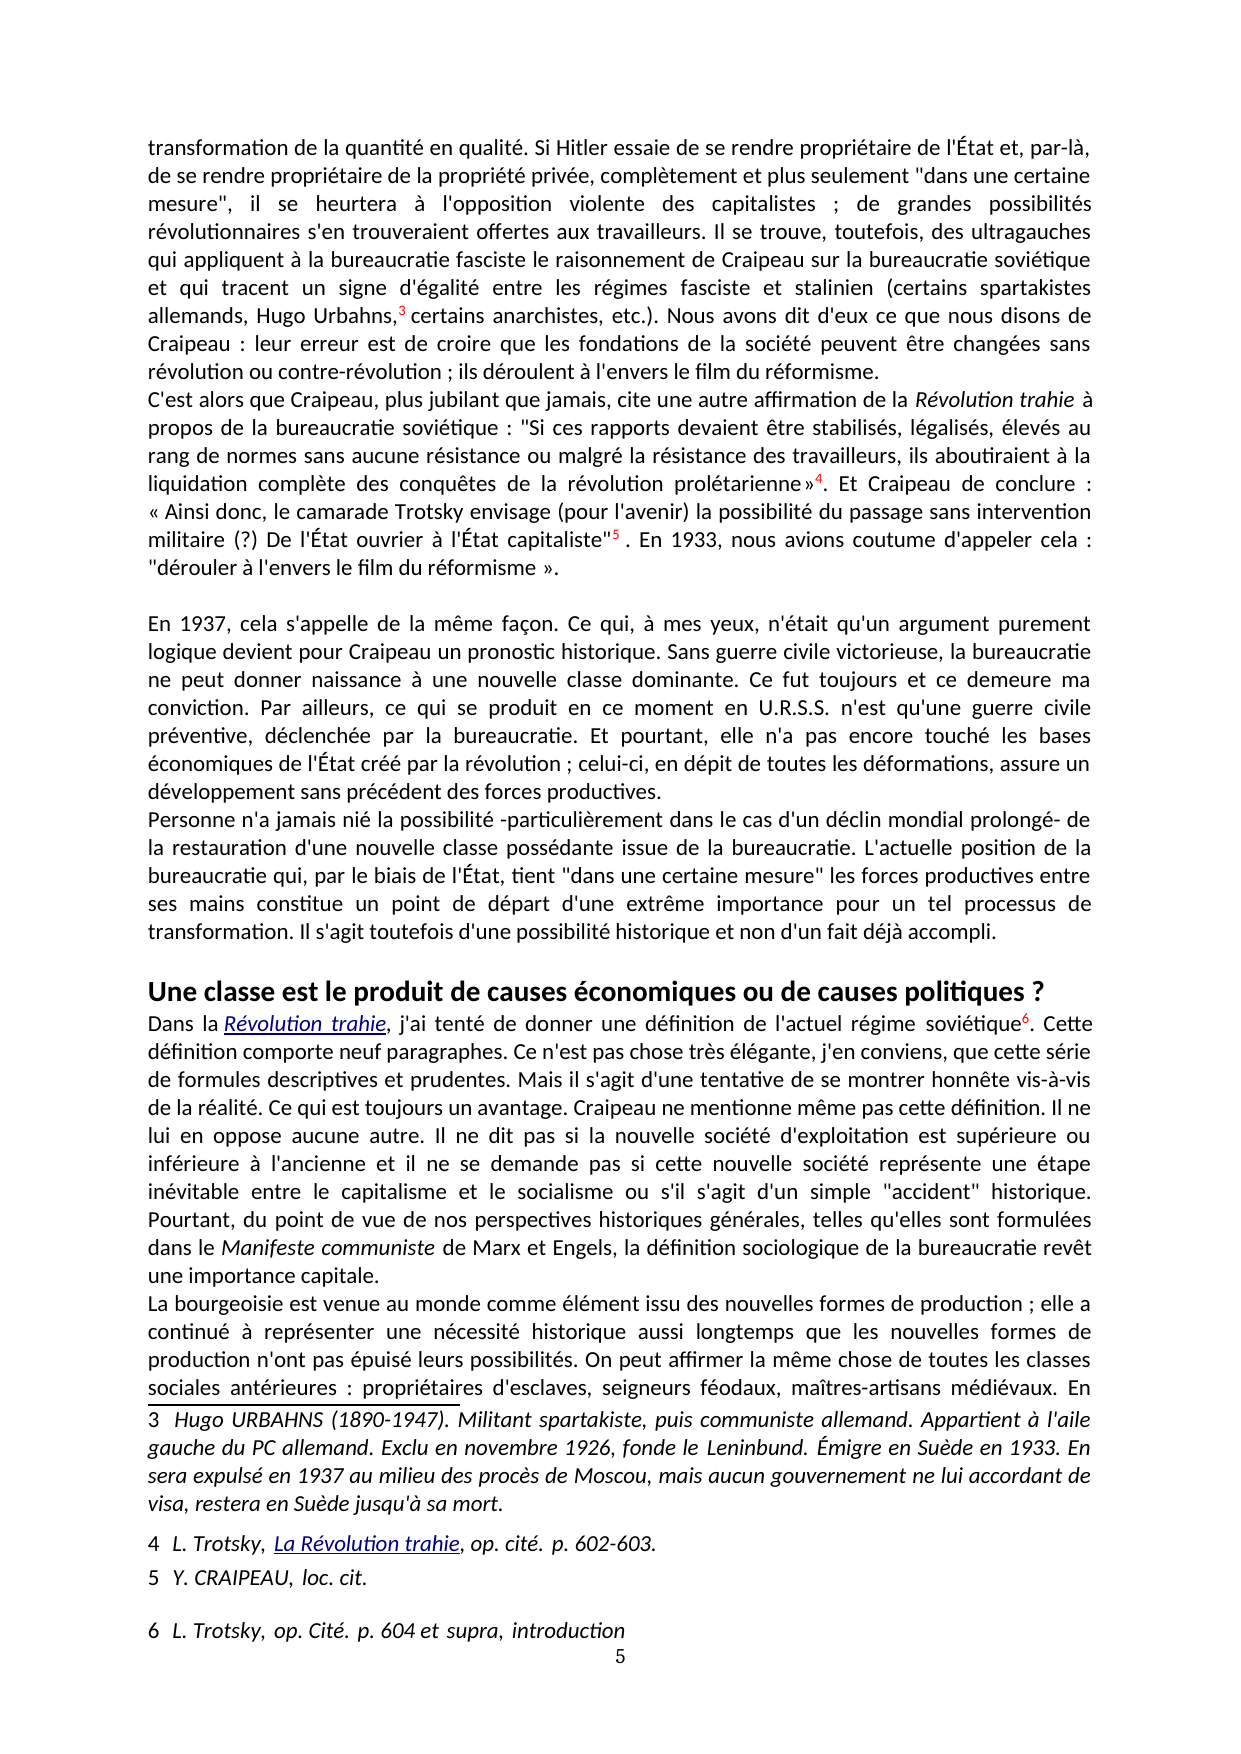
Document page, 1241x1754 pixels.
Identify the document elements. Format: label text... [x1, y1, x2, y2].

text Hugo URBAHNS (1890-1947). Militant spartakiste, puis communiste allemand. Appartient à l'aile gauche du PC allemand. Exclu en novembre 1926, fonde le Leninbund. Émigre en Suède en 1933. En sera expulsé en 1937 au milieu des procès de Moscou, mais aucun gouvernement ne lui accordant de visa, restera en Suède jusqu'à sa mort. [148, 1405, 1093, 1517]
text C'est alors que Craipeau, plus jubilant que jamais, cite une autre affirmation de la Révolution trahie à propos de la bureaucratie soviétique : "Si ces rapports devaient être stabilisés, légalisés, élevés au rang de normes sans aucune résistance ou malgré la résistance des travailleurs, ils aboutiraient à la liquidation complète des conquêtes de la révolution prolétarienne». Et Craipeau de conclure : « Ainsi donc, le camarade Trotsky envisage (pour l'avenir) la possibilité du passage sans intervention militaire (?) De l'État ouvrier à l'État capitaliste" . En 1933, nous avions coutume d'appeler cela : "dérouler à l'envers le film du réformisme ». [148, 385, 1093, 581]
text La bourgeoisie est venue au monde comme élément issu des nouvelles formes de production ; elle a continué à représenter une nécessité historique aussi longtemps que les nouvelles formes de production n'ont pas épuisé leurs possibilités. On peut affirmer la même chose de toutes les classes sociales antérieures : propriétaires d'esclaves, seigneurs féodaux, maîtres-artisans médiévaux. En [148, 1289, 1093, 1401]
text Personne n'a jamais nié la possibilité -particulièrement dans le cas d'un déclin mondial prolongé- de la restauration d'une nouvelle classe possédante issue de la bureaucratie. L'actuelle position de la bureaucratie qui, par le biais de l'État, tient "dans une certaine mesure" les forces productives entre ses mains constitue un point de départ d'une extrême importance pour un tel processus de transformation. Il s'agit toutefois d'une possibilité historique et non d'un fait déjà accompli. [148, 805, 1093, 945]
text Une classe est le produit de causes économiques ou de causes politiques ? [148, 973, 1093, 1009]
text Y. CRAIPEAU, loc. cit. [148, 1563, 1093, 1591]
text L. Trotsky, La Révolution trahie, op. cité. p. 602-603. [148, 1529, 1093, 1557]
text En 1937, cela s'appelle de la même façon. Ce qui, à mes yeux, n'était qu'un argument purement logique devient pour Craipeau un pronostic historique. Sans guerre civile victorieuse, la bureaucratie ne peut donner naissance à une nouvelle classe dominante. Ce fut toujours et ce demeure ma conviction. Par ailleurs, ce qui se produit en ce moment en U.R.S.S. n'est qu'une guerre civile préventive, déclenchée par la bureaucratie. Et pourtant, elle n'a pas encore touché les bases économiques de l'État créé par la révolution ; celui-ci, en dépit de toutes les déformations, assure un développement sans précédent des forces productives. [148, 609, 1093, 805]
text L. Trotsky, op. Cité. p. 604 et supra, introduction [148, 1616, 1093, 1644]
text transformation de la quantité en qualité. Si Hitler essaie de se rendre propriétaire de l'État et, par-là, de se rendre propriétaire de la propriété privée, complètement et plus seulement "dans une certaine mesure", il se heurtera à l'opposition violente des capitalistes ; de grandes possibilités révolutionnaires s'en trouveraient offertes aux travailleurs. Il se trouve, toutefois, des ultragauches qui appliquent à la bureaucratie fasciste le raisonnement de Craipeau sur la bureaucratie soviétique et qui tracent un signe d'égalité entre les régimes fasciste et stalinien (certains spartakistes allemands, Hugo Urbahns, certains anarchistes, etc.). Nous avons dit d'eux ce que nous disons de Craipeau : leur erreur est de croire que les fondations de la société peuvent être changées sans révolution ou contre-révolution ; ils déroulent à l'envers le film du réformisme. [148, 133, 1093, 385]
text Dans la Révolution trahie, j'ai tenté de donner une définition de l'actuel régime soviétique. Cette définition comporte neuf paragraphes. Ce n'est pas chose très élégante, j'en conviens, que cette série de formules descriptives et prudentes. Mais il s'agit d'une tentative de se montrer honnête vis-à-vis de la réalité. Ce qui est toujours un avantage. Craipeau ne mentionne même pas cette définition. Il ne lui en oppose aucune autre. Il ne dit pas si la nouvelle société d'exploitation est supérieure ou inférieure à l'ancienne et il ne se demande pas si cette nouvelle société représente une étape inévitable entre le capitalisme et le socialisme ou s'il s'agit d'un simple "accident" historique. Pourtant, du point de vue de nos perspectives historiques générales, telles qu'elles sont formulées dans le Manifeste communiste de Marx et Engels, la définition sociologique de la bureaucratie revêt une importance capitale. [148, 1009, 1093, 1289]
